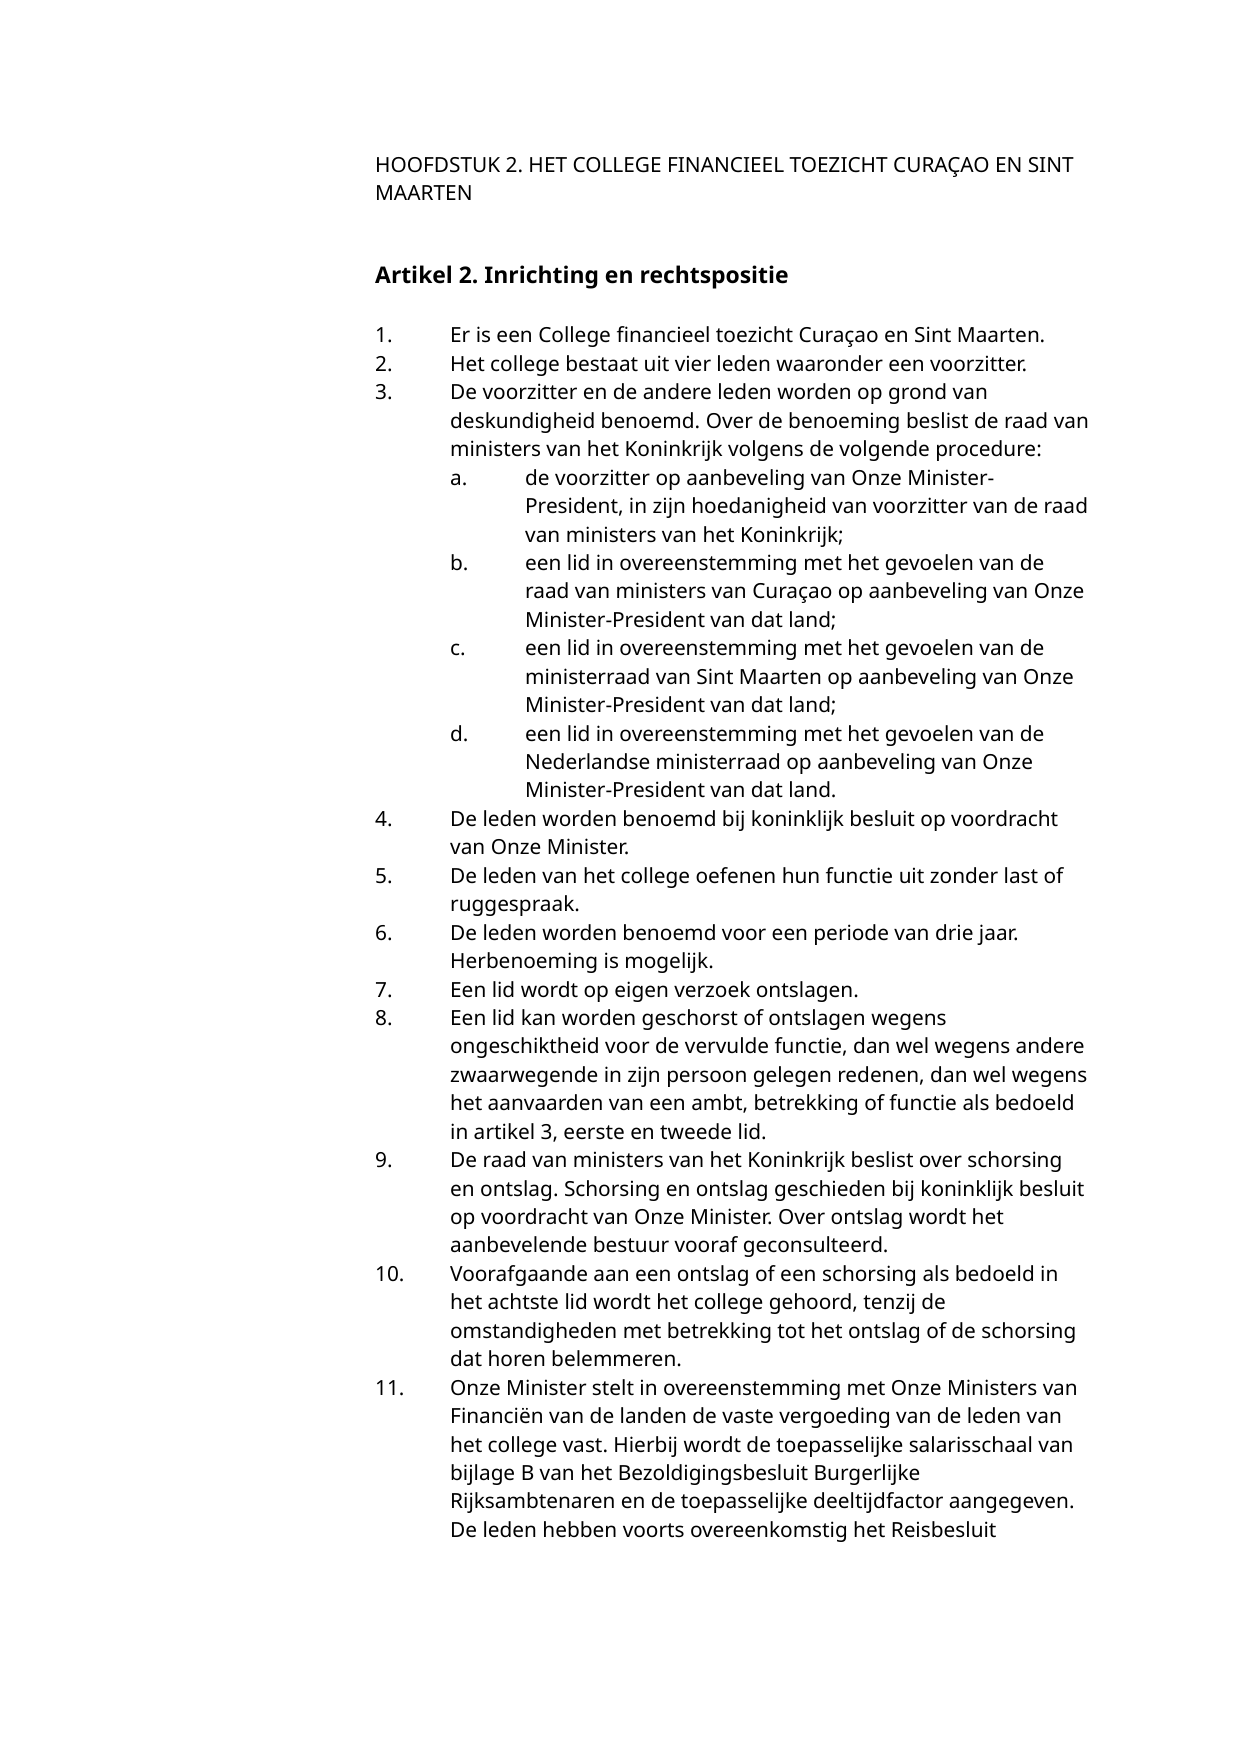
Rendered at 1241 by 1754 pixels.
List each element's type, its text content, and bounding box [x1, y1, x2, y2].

list De leden worden benoemd voor een periode van drie jaar. Herbenoeming is mogelijk. [375, 918, 1090, 975]
list Het college bestaat uit vier leden waaronder een voorzitter. [375, 349, 1090, 377]
subtitle Artikel 2. Inrichting en rechtspositie [375, 259, 1090, 291]
list De raad van ministers van het Koninkrijk beslist over schorsing en ontslag. Schorsing en ontslag geschieden bij koninklijk besluit op voordracht van Onze Minister. Over ontslag wordt het aanbevelende bestuur vooraf geconsulteerd. [375, 1145, 1090, 1259]
list Voorafgaande aan een ontslag of een schorsing als bedoeld in het achtste lid wordt het college gehoord, tenzij de omstandigheden met betrekking tot het ontslag of de schorsing dat horen belemmeren. [375, 1259, 1090, 1373]
list De voorzitter en de andere leden worden op grond van deskundigheid benoemd. Over de benoeming beslist de raad van ministers van het Koninkrijk volgens de volgende procedure: [375, 377, 1090, 463]
list Een lid wordt op eigen verzoek ontslagen. [375, 975, 1090, 1003]
list Een lid kan worden geschorst of ontslagen wegens ongeschiktheid voor de vervulde functie, dan wel wegens andere zwaarwegende in zijn persoon gelegen redenen, dan wel wegens het aanvaarden van een ambt, betrekking of functie als bedoeld in artikel 3, eerste en tweede lid. [375, 1003, 1090, 1145]
list De leden van het college oefenen hun functie uit zonder last of ruggespraak. [375, 861, 1090, 918]
list De leden worden benoemd bij koninklijk besluit op voordracht van Onze Minister. [375, 804, 1090, 861]
list een lid in overeenstemming met het gevoelen van de ministerraad van Sint Maarten op aanbeveling van Onze Minister-President van dat land; [450, 633, 1090, 719]
list de voorzitter op aanbeveling van Onze Minister-President, in zijn hoedanigheid van voorzitter van de raad van ministers van het Koninkrijk; [450, 463, 1090, 548]
list een lid in overeenstemming met het gevoelen van de raad van ministers van Curaçao op aanbeveling van Onze Minister-President van dat land; [450, 548, 1090, 633]
subtitle HOOFDSTUK 2. HET COLLEGE FINANCIEEL TOEZICHT CURAÇAO EN SINT MAARTEN [375, 150, 1090, 207]
list Er is een College financieel toezicht Curaçao en Sint Maarten. [375, 321, 1090, 349]
list een lid in overeenstemming met het gevoelen van de Nederlandse ministerraad op aanbeveling van Onze Minister-President van dat land. [450, 719, 1090, 804]
list Onze Minister stelt in overeenstemming met Onze Ministers van Financiën van de landen de vaste vergoeding van de leden van het college vast. Hierbij wordt de toepasselijke salarisschaal van bijlage B van het Bezoldigingsbesluit Burgerlijke Rijksambtenaren en de toepasselijke deeltijdfactor aangegeven. De leden hebben voorts overeenkomstig het Reisbesluit [375, 1373, 1090, 1543]
